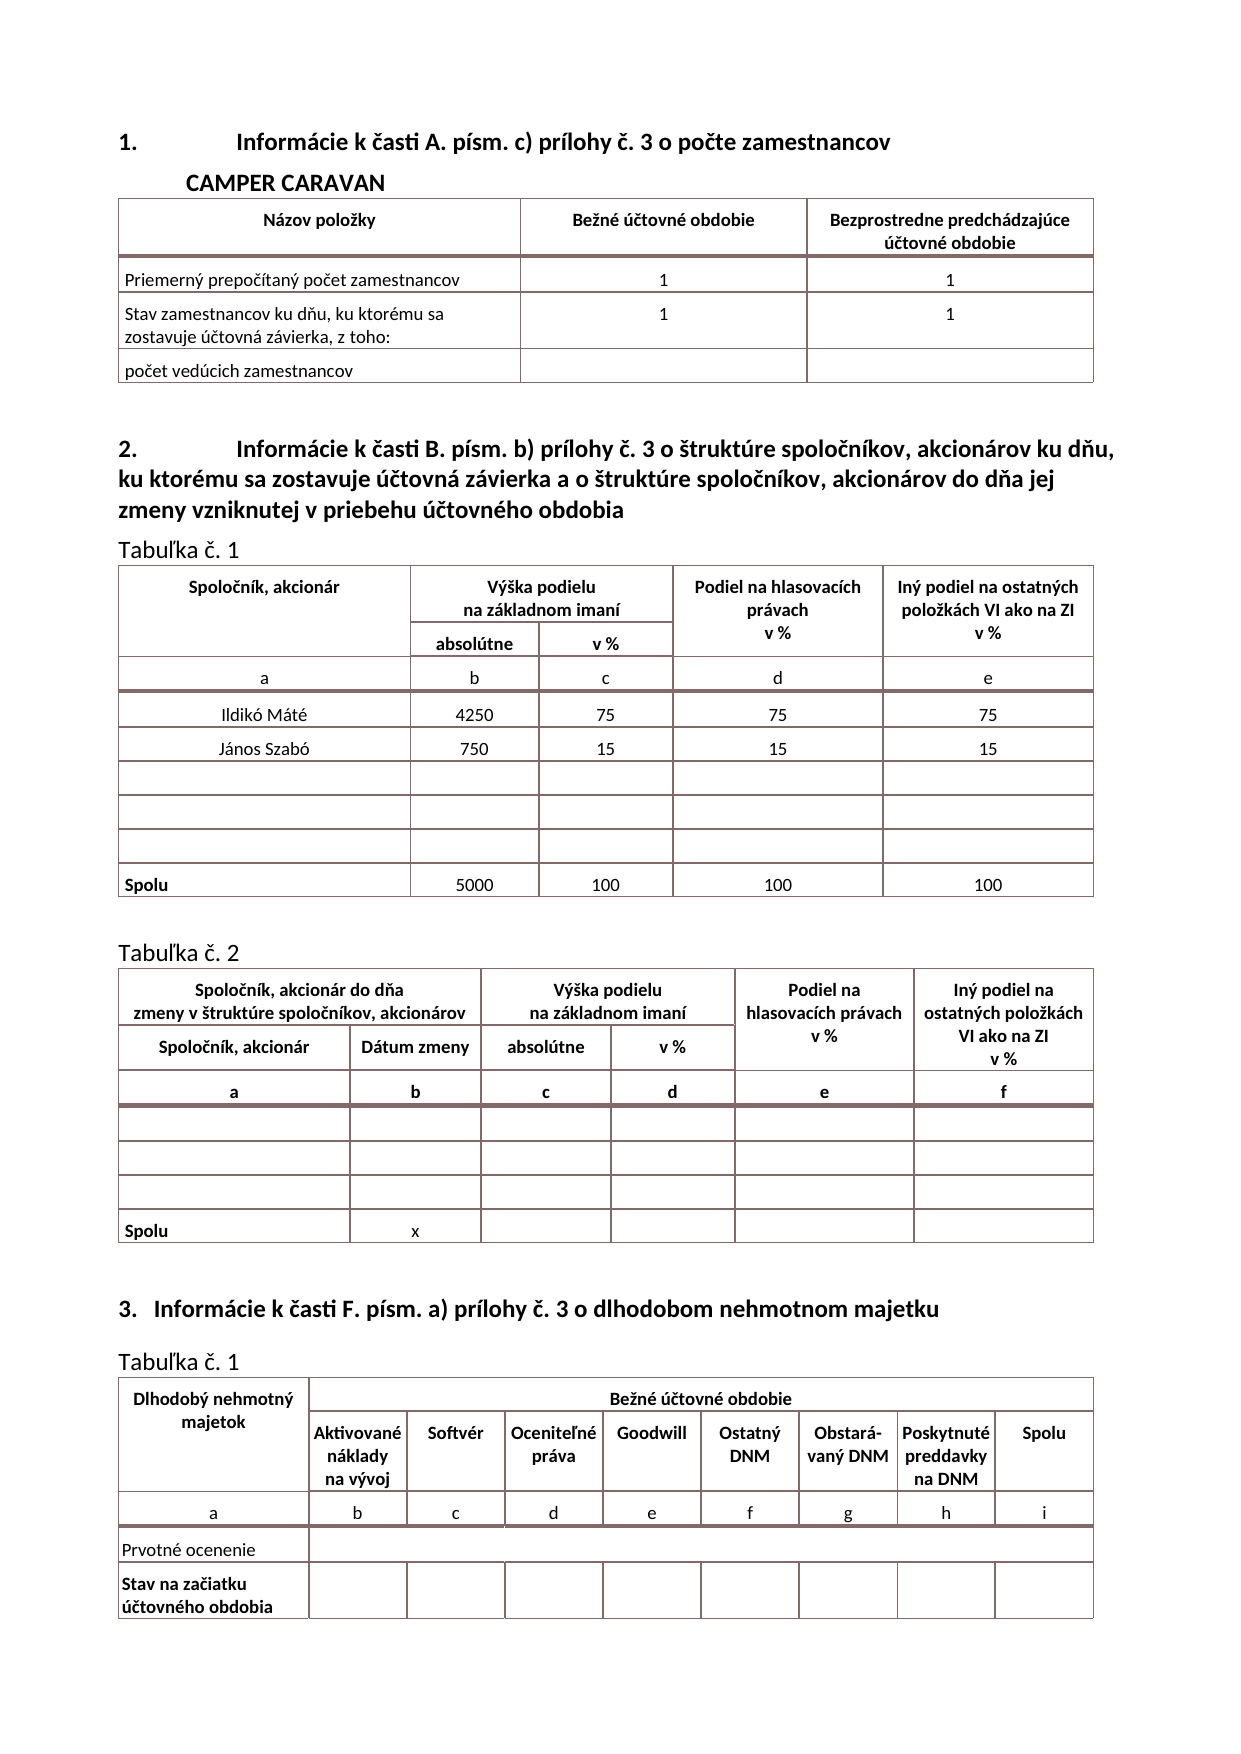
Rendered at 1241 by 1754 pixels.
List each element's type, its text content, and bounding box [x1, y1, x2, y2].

table_cell [351, 1142, 480, 1174]
table_cell [674, 762, 882, 794]
text 2. Informácie k časti B. písm. b) prílohy č. 3 o štruktúre spoločníkov, akcionárov ku dňu, ku ktorému sa zostavuje účtovná závierka a o štruktúre spoločníkov, akcionárov do dňa jej zmeny vzniknutej v priebehu účtovného obdobia [118, 433, 1122, 524]
text 1. Informácie k časti A. písm. c) prílohy č. 3 o počte zamestnancov [118, 126, 1122, 157]
table_cell [736, 1210, 913, 1242]
table_cell [119, 762, 410, 794]
table_cell b [351, 1071, 480, 1103]
table_cell [674, 830, 882, 862]
table_cell b [310, 1492, 406, 1524]
table_cell Ostatný DNM [702, 1412, 798, 1490]
table_cell 1 [521, 293, 806, 348]
table_cell [408, 1563, 504, 1618]
table_cell v % [540, 623, 672, 655]
table_header Názov položky [119, 199, 520, 254]
table_cell Poskytnuté preddavky na DNM [898, 1412, 994, 1490]
table_cell [482, 1142, 610, 1174]
table_cell [915, 1210, 1093, 1242]
table_cell [540, 796, 672, 828]
table_cell [603, 1528, 701, 1561]
table_cell 75 [884, 693, 1093, 726]
table_cell [800, 1563, 897, 1618]
table_header Dlhodobý nehmotný majetok [119, 1378, 308, 1491]
table_cell [521, 349, 806, 382]
text CAMPER CARAVAN [118, 167, 1122, 197]
text 3. Informácie k časti F. písm. a) prílohy č. 3 o dlhodobom nehmotnom majetku [118, 1293, 1122, 1324]
table_cell [119, 796, 410, 828]
table_cell [119, 830, 410, 862]
table_cell [351, 1176, 480, 1208]
table_cell [736, 1142, 913, 1174]
text Tabuľka č. 1 [118, 1346, 1122, 1377]
text Tabuľka č. 1 [118, 534, 1122, 565]
table_cell [808, 349, 1093, 382]
table_cell Spolu [119, 864, 410, 896]
table_cell Softvér [408, 1412, 504, 1490]
table_cell [310, 1528, 406, 1561]
table_header Iný podiel na ostatných položkách VI ako na ZI v % [915, 969, 1093, 1070]
table_cell [736, 1176, 913, 1208]
table_header Bežné účtovné obdobie [521, 199, 806, 254]
table_cell [915, 1108, 1093, 1140]
table_cell i [996, 1492, 1093, 1524]
table_cell 1 [808, 258, 1093, 291]
table_cell 100 [884, 864, 1093, 896]
table_cell [119, 1176, 349, 1208]
table_cell počet vedúcich zamestnancov [119, 349, 520, 382]
table_cell 4250 [411, 693, 538, 726]
table_cell e [884, 657, 1093, 689]
table_cell Prvotné ocenenie [119, 1528, 308, 1561]
table_cell d [674, 657, 882, 689]
table_cell d [612, 1071, 734, 1103]
table_cell [799, 1528, 897, 1561]
table_cell [310, 1563, 406, 1618]
table_cell Priemerný prepočítaný počet zamestnancov [119, 258, 520, 291]
table_cell [482, 1210, 610, 1242]
table_cell [612, 1176, 734, 1208]
table_cell [351, 1108, 480, 1140]
table_header Bezprostredne predchádzajúce účtovné obdobie [808, 199, 1093, 254]
table_cell [915, 1176, 1093, 1208]
table_header Podiel na hlasovacích právach v % [736, 969, 913, 1070]
table_cell 15 [674, 728, 882, 760]
table_cell [540, 830, 672, 862]
table_cell [540, 762, 672, 794]
table_cell b [411, 657, 538, 689]
table_cell [674, 796, 882, 828]
table_cell [702, 1563, 798, 1618]
table_cell [915, 1142, 1093, 1174]
table_cell [411, 796, 538, 828]
table_cell [506, 1563, 602, 1618]
table_cell 750 [411, 728, 538, 760]
table_cell g [800, 1492, 897, 1524]
table_cell [411, 830, 538, 862]
table_cell [119, 1142, 349, 1174]
table_cell [604, 1563, 700, 1618]
table_cell absolútne [411, 623, 538, 655]
table_cell [898, 1563, 994, 1618]
table_cell Spolu [119, 1210, 349, 1242]
table_cell h [898, 1492, 994, 1524]
table_header Podiel na hlasovacích právach v % [674, 566, 882, 656]
table_cell [612, 1210, 734, 1242]
table_cell c [408, 1492, 504, 1524]
table_cell [995, 1528, 1093, 1561]
table_cell d [506, 1492, 602, 1524]
table_cell Dátum zmeny [351, 1026, 480, 1069]
table_cell 75 [674, 693, 882, 726]
table_header Výška podielu na základnom imaní [482, 969, 734, 1024]
table_cell [482, 1176, 610, 1208]
table_cell e [736, 1071, 913, 1103]
table_cell absolútne [482, 1026, 610, 1069]
table_cell 5000 [411, 864, 538, 896]
table_cell Stav na začiatku účtovného obdobia [119, 1563, 308, 1618]
table_cell 100 [674, 864, 882, 896]
table_cell [406, 1528, 504, 1561]
table_cell [884, 762, 1093, 794]
table_cell [996, 1563, 1093, 1618]
table_cell Oceniteľné práva [506, 1412, 602, 1490]
table_cell 15 [884, 728, 1093, 760]
table_cell a [119, 657, 410, 689]
table_cell f [702, 1492, 798, 1524]
table_cell 15 [540, 728, 672, 760]
table_cell a [119, 1492, 308, 1524]
table_header Spoločník, akcionár [119, 566, 410, 656]
table_cell 100 [540, 864, 672, 896]
table_cell Spoločník, akcionár [119, 1026, 349, 1069]
table_cell Stav zamestnancov ku dňu, ku ktorému sa zostavuje účtovná závierka, z toho: [119, 293, 520, 348]
table_cell f [915, 1071, 1093, 1103]
table_header Iný podiel na ostatných položkách VI ako na ZI v % [884, 566, 1093, 656]
table_header Výška podielu na základnom imaní [411, 566, 672, 621]
table_cell [736, 1108, 913, 1140]
table_cell e [604, 1492, 700, 1524]
table_cell c [540, 657, 672, 689]
table_cell Ildikó Máté [119, 693, 410, 726]
table_header Bežné účtovné obdobie [310, 1378, 1093, 1410]
table_cell [612, 1108, 734, 1140]
text Tabuľka č. 2 [118, 907, 1122, 968]
table_cell János Szabó [119, 728, 410, 760]
table_cell [612, 1142, 734, 1174]
table_cell [482, 1108, 610, 1140]
table_cell Goodwill [604, 1412, 700, 1490]
table_cell [411, 762, 538, 794]
table_cell 1 [521, 258, 806, 291]
table_cell a [119, 1071, 349, 1103]
table_header Spoločník, akcionár do dňa zmeny v štruktúre spoločníkov, akcionárov [119, 969, 480, 1024]
table_cell Aktivované náklady na vývoj [310, 1412, 406, 1490]
table_cell v % [612, 1026, 734, 1069]
table_cell [119, 1108, 349, 1140]
table_cell x [351, 1210, 480, 1242]
table_cell c [482, 1071, 610, 1103]
table_cell Spolu [996, 1412, 1093, 1490]
table_cell [897, 1528, 995, 1561]
table_cell 1 [808, 293, 1093, 348]
table_cell [505, 1528, 603, 1561]
table_cell [884, 830, 1093, 862]
table_cell [884, 796, 1093, 828]
table_cell Obstará- vaný DNM [800, 1412, 897, 1490]
table_cell 75 [540, 693, 672, 726]
table_cell [701, 1528, 799, 1561]
